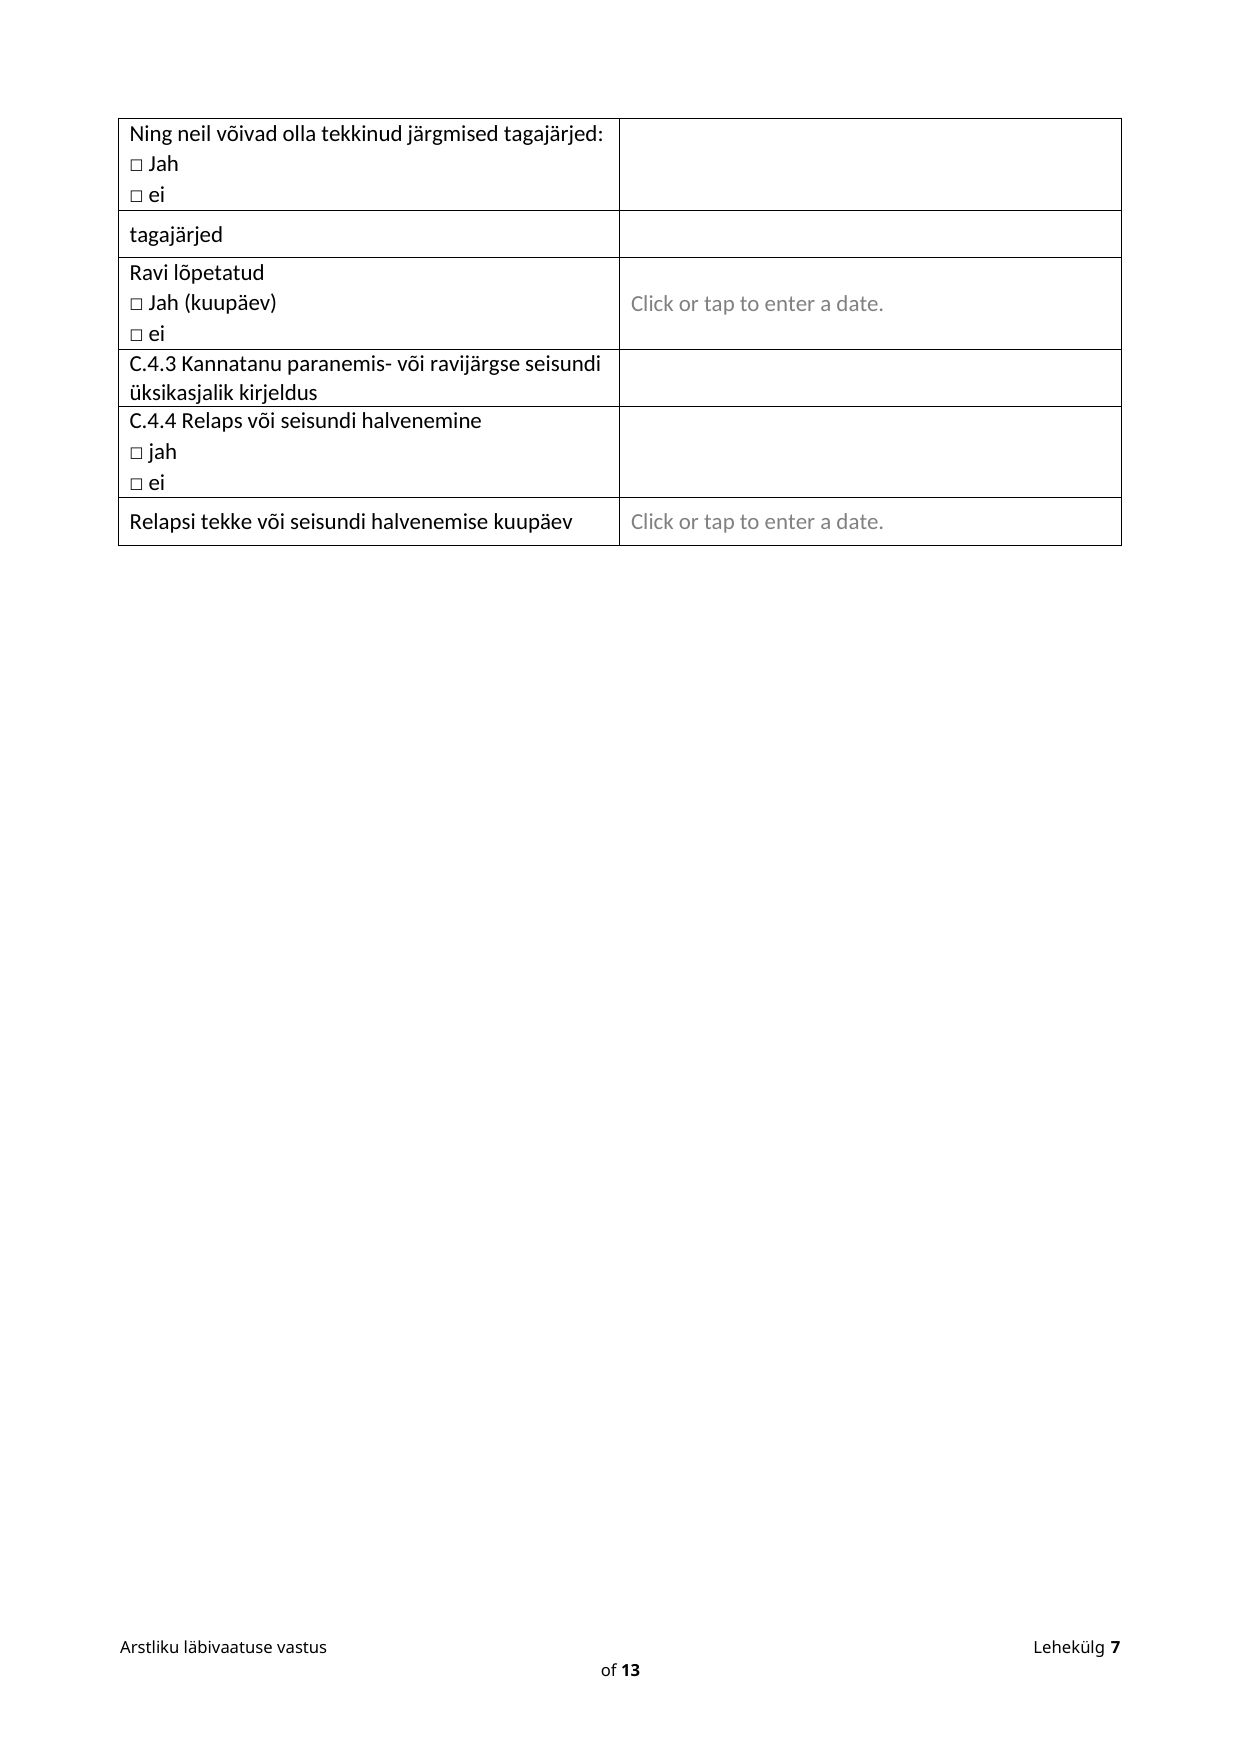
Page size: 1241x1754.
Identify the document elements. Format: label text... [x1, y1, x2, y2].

table_cell [620, 119, 1121, 210]
table_cell Click or tap to enter a date. [620, 258, 1121, 348]
table_cell Ning neil võivad olla tekkinud järgmised tagajärjed: ☐ Jah ☐ ei [119, 119, 619, 210]
table_cell C.4.3 Kannatanu paranemis- või ravijärgse seisundi üksikasjalik kirjeldus [119, 350, 619, 406]
table_cell [620, 350, 1121, 406]
table_cell [620, 407, 1121, 497]
table_cell tagajärjed [119, 211, 619, 257]
table_cell [620, 211, 1121, 257]
table_cell Click or tap to enter a date. [620, 498, 1121, 544]
table_cell Relapsi tekke või seisundi halvenemise kuupäev [119, 498, 619, 544]
table_cell Ravi lõpetatud ☐ Jah (kuupäev) ☐ ei [119, 258, 619, 348]
table_cell C.4.4 Relaps või seisundi halvenemine ☐ jah ☐ ei [119, 407, 619, 497]
